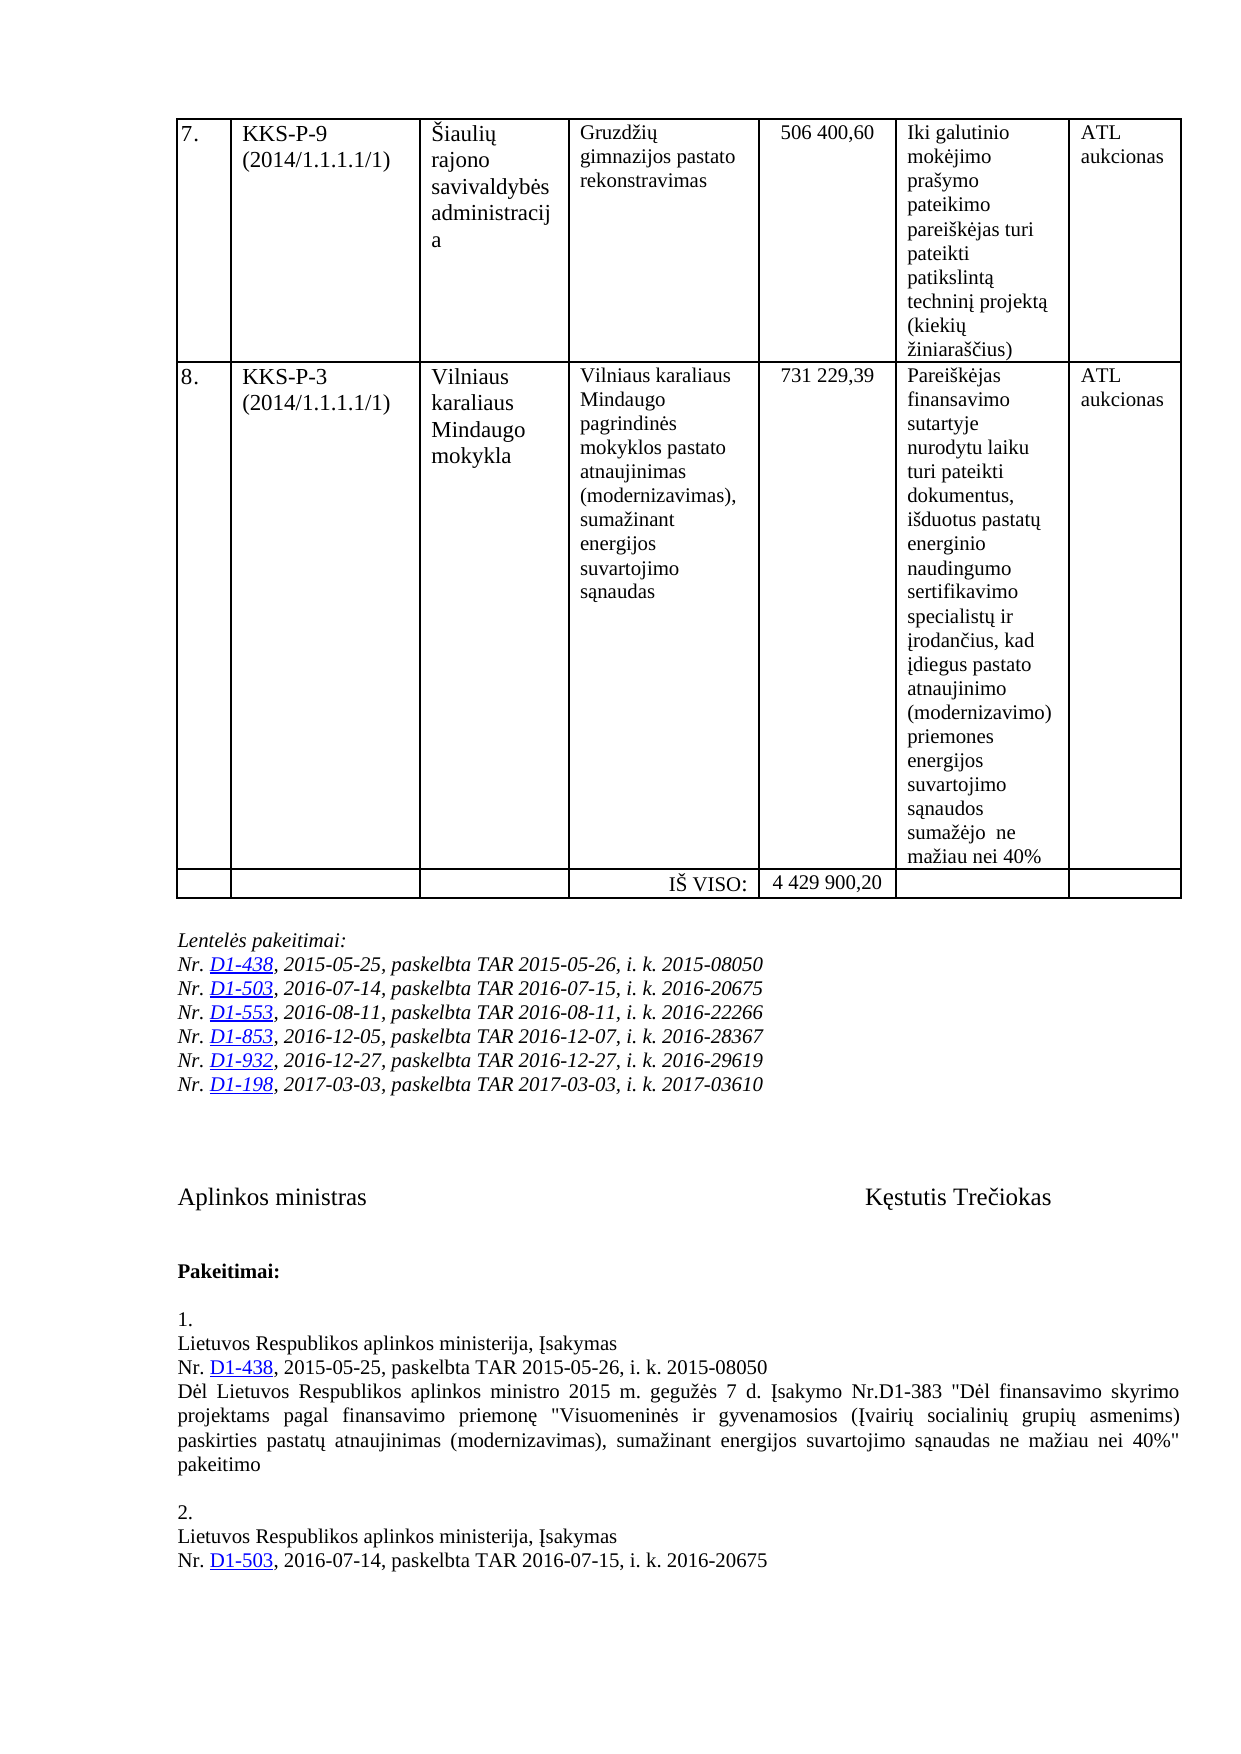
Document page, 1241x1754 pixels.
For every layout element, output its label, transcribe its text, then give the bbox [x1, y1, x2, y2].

text Nr. D1-553, 2016-08-11, paskelbta TAR 2016-08-11, i. k. 2016-22266 [177, 1000, 1181, 1024]
table_cell IŠ VISO: [570, 870, 758, 897]
text Nr. D1-853, 2016-12-05, paskelbta TAR 2016-12-07, i. k. 2016-28367 [177, 1024, 1181, 1048]
text Nr. D1-503, 2016-07-14, paskelbta TAR 2016-07-15, i. k. 2016-20675 [177, 976, 1181, 1000]
text Nr. D1-932, 2016-12-27, paskelbta TAR 2016-12-27, i. k. 2016-29619 [177, 1048, 1181, 1072]
text Nr. D1-438, 2015-05-25, paskelbta TAR 2015-05-26, i. k. 2015-08050 [177, 1355, 1181, 1379]
text Pakeitimai: [177, 1259, 1181, 1283]
table_cell Šiaulių rajono savivaldybės administracija [421, 120, 568, 361]
table_cell 4 429 900,20 [760, 870, 895, 897]
table_cell [897, 870, 1068, 897]
table_cell [1070, 870, 1180, 897]
text Lietuvos Respublikos aplinkos ministerija, Įsakymas [177, 1524, 1181, 1548]
table_cell Gruzdžių gimnazijos pastato rekonstravimas [570, 120, 758, 361]
text Nr. D1-503, 2016-07-14, paskelbta TAR 2016-07-15, i. k. 2016-20675 [177, 1548, 1181, 1572]
table_cell [232, 870, 419, 897]
text Nr. D1-438, 2015-05-25, paskelbta TAR 2015-05-26, i. k. 2015-08050 [177, 952, 1181, 976]
text 1. [177, 1307, 1181, 1331]
table_cell ATL aukcionas [1070, 363, 1180, 868]
table_cell Vilniaus karaliaus Mindaugo mokykla [421, 363, 568, 868]
table_cell [178, 870, 230, 897]
text Aplinkos ministras Kęstutis Trečiokas [177, 1182, 1181, 1211]
table_cell [421, 870, 568, 897]
text Dėl Lietuvos Respublikos aplinkos ministro 2015 m. gegužės 7 d. Įsakymo Nr.D1-383 "Dėl finansavimo skyrimo projektams pagal finansavimo priemonę "Visuomeninės ir gyvenamosios (Įvairių socialinių grupių asmenims) paskirties pastatų atnaujinimas (modernizavimas), sumažinant energijos suvartojimo sąnaudas ne mažiau nei 40%" pakeitimo [177, 1379, 1181, 1476]
table_cell Iki galutinio mokėjimo prašymo pateikimo pareiškėjas turi pateikti patikslintą techninį projektą (kiekių žiniaraščius) [897, 120, 1068, 361]
text Lentelės pakeitimai: [177, 927, 1181, 952]
text 2. [177, 1500, 1181, 1524]
text Nr. D1-198, 2017-03-03, paskelbta TAR 2017-03-03, i. k. 2017-03610 [177, 1072, 1181, 1096]
table_cell Vilniaus karaliaus Mindaugo pagrindinės mokyklos pastato atnaujinimas (modernizavimas), sumažinant energijos suvartojimo sąnaudas [570, 363, 758, 868]
table_cell Pareiškėjas finansavimo sutartyje nurodytu laiku turi pateikti dokumentus, išduotus pastatų energinio naudingumo sertifikavimo specialistų ir įrodančius, kad įdiegus pastato atnaujinimo (modernizavimo) priemones energijos suvartojimo sąnaudos sumažėjo ne mažiau nei 40% [897, 363, 1068, 868]
table_cell KKS-P-3 (2014/1.1.1.1/1) [232, 363, 419, 868]
table_cell KKS-P-9 (2014/1.1.1.1/1) [232, 120, 419, 361]
text Lietuvos Respublikos aplinkos ministerija, Įsakymas [177, 1331, 1181, 1355]
table_cell 7. [178, 120, 230, 361]
table_cell ATL aukcionas [1070, 120, 1180, 361]
table_cell 8. [178, 363, 230, 868]
table_cell 506 400,60 [760, 120, 895, 361]
table_cell 731 229,39 [760, 363, 895, 868]
